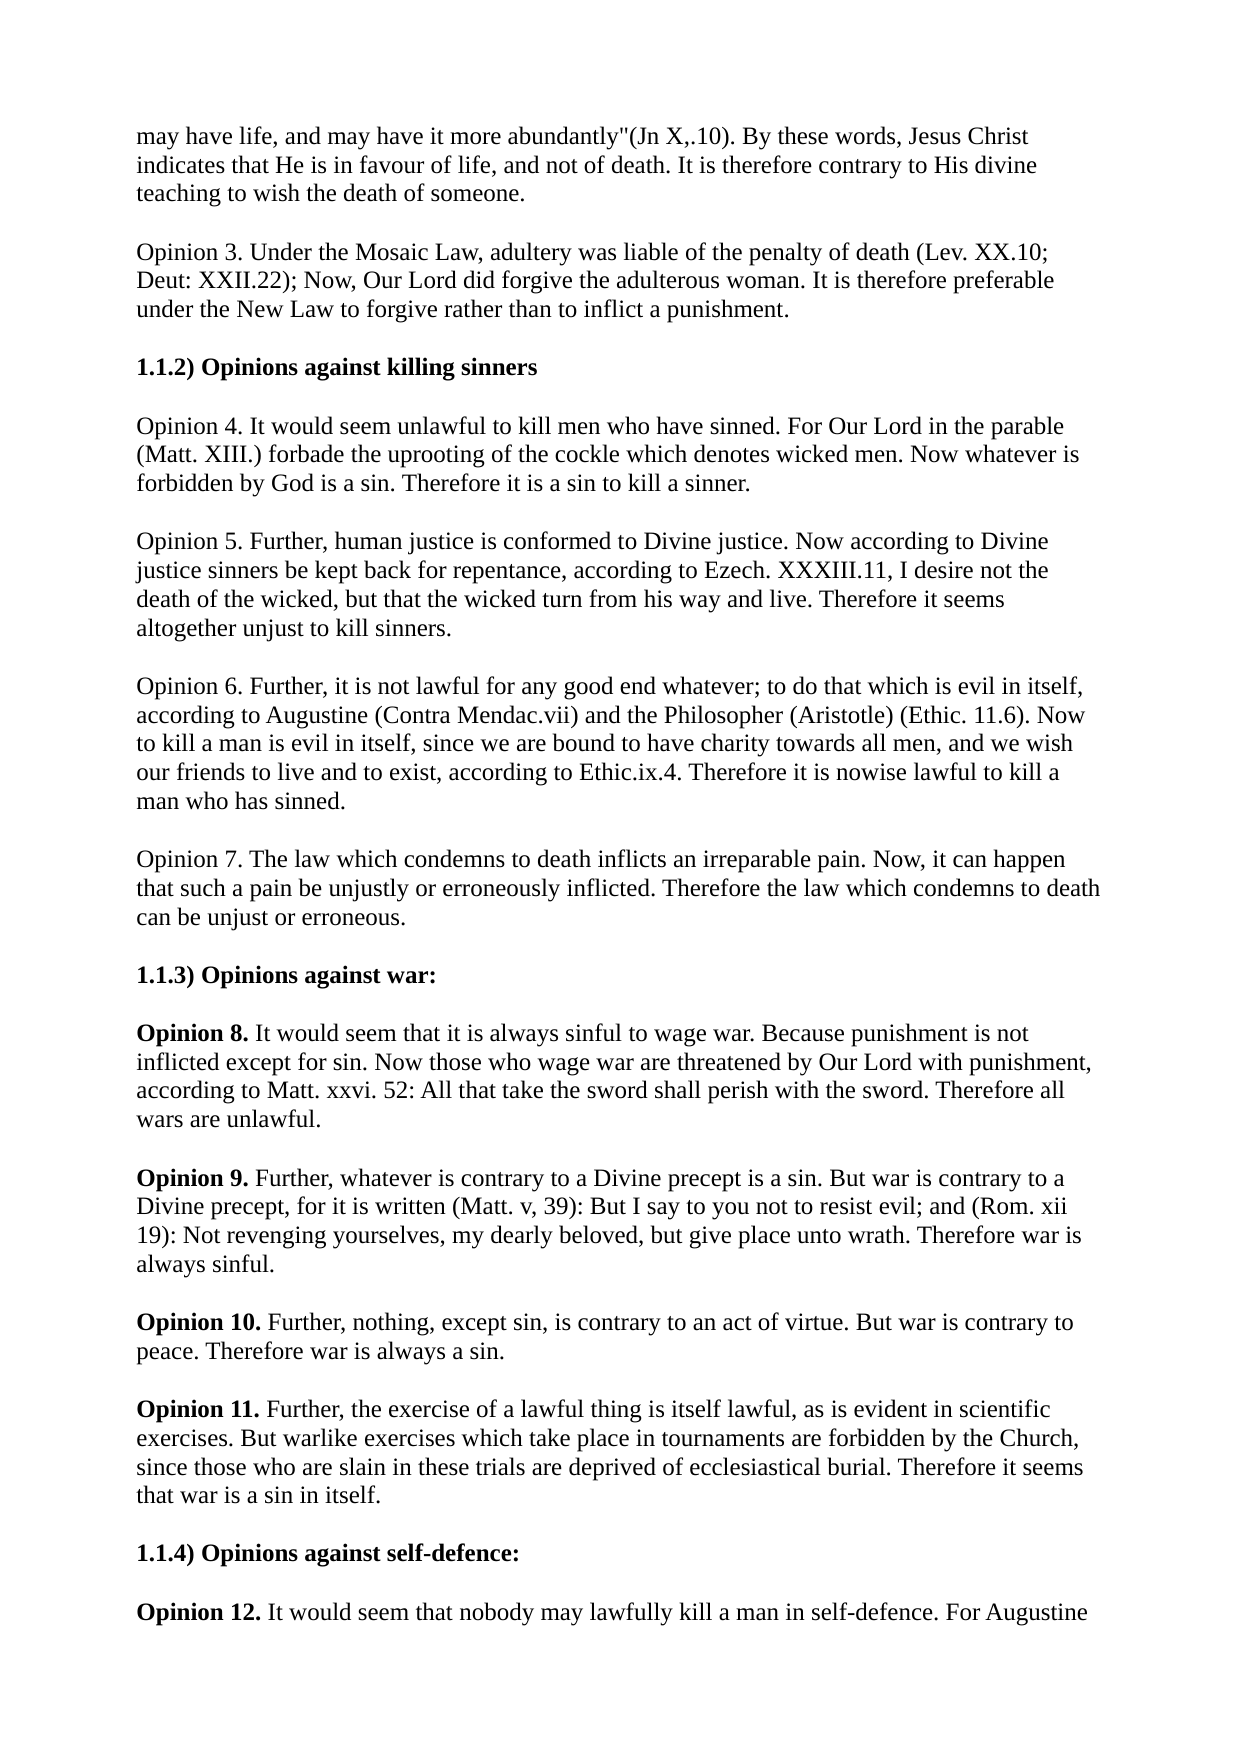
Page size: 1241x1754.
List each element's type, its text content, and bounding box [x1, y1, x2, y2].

table_header may have life, and may have it more abundantly"(Jn X,.10). By these words, Jesus Christ indicates that He is in favour of life, and not of death. It is therefore contrary to His divine teaching to wish the death of someone. Opinion 3. Under the Mosaic Law, adultery was liable of the penalty of death (Lev. XX.10; Deut: XXII.22); Now, Our Lord did forgive the adulterous woman. It is therefore preferable under the New Law to forgive rather than to inflict a punishment. 1.1.2) Opinions against killing sinners Opinion 4. It would seem unlawful to kill men who have sinned. For Our Lord in the parable (Matt. XIII.) forbade the uprooting of the cockle which denotes wicked men. Now whatever is forbidden by God is a sin. Therefore it is a sin to kill a sinner. Opinion 5. Further, human justice is conformed to Divine justice. Now according to Divine justice sinners be kept back for repentance, according to Ezech. XXXIII.11, I desire not the death of the wicked, but that the wicked turn from his way and live. Therefore it seems altogether unjust to kill sinners. Opinion 6. Further, it is not lawful for any good end whatever; to do that which is evil in itself, according to Augustine (Contra Mendac.vii) and the Philosopher (Aristotle) (Ethic. 11.6). Now to kill a man is evil in itself, since we are bound to have charity towards all men, and we wish our friends to live and to exist, according to Ethic.ix.4. Therefore it is nowise lawful to kill a man who has sinned. Opinion 7. The law which condemns to death inflicts an irreparable pain. Now, it can happen that such a pain be unjustly or erroneously inflicted. Therefore the law which condemns to death can be unjust or erroneous. 1.1.3) Opinions against war: Opinion 8. It would seem that it is always sinful to wage war. Because punishment is not inflicted except for sin. Now those who wage war are threatened by Our Lord with punishment, according to Matt. xxvi. 52: All that take the sword shall perish with the sword. Therefore all wars are unlawful. Opinion 9. Further, whatever is contrary to a Divine precept is a sin. But war is contrary to a Divine precept, for it is written (Matt. v, 39): But I say to you not to resist evil; and (Rom. xii 19): Not revenging yourselves, my dearly beloved, but give place unto wrath. Therefore war is always sinful. Opinion 10. Further, nothing, except sin, is contrary to an act of virtue. But war is contrary to peace. Therefore war is always a sin. Opinion 11. Further, the exercise of a lawful thing is itself lawful, as is evident in scientific exercises. But warlike exercises which take place in tournaments are forbidden by the Church, since those who are slain in these trials are deprived of ecclesiastical burial. Therefore it seems that war is a sin in itself. 1.1.4) Opinions against self-defence: Opinion 12. It would seem that nobody may lawfully kill a man in self-defence. For Augustine [133, 118, 1107, 1628]
